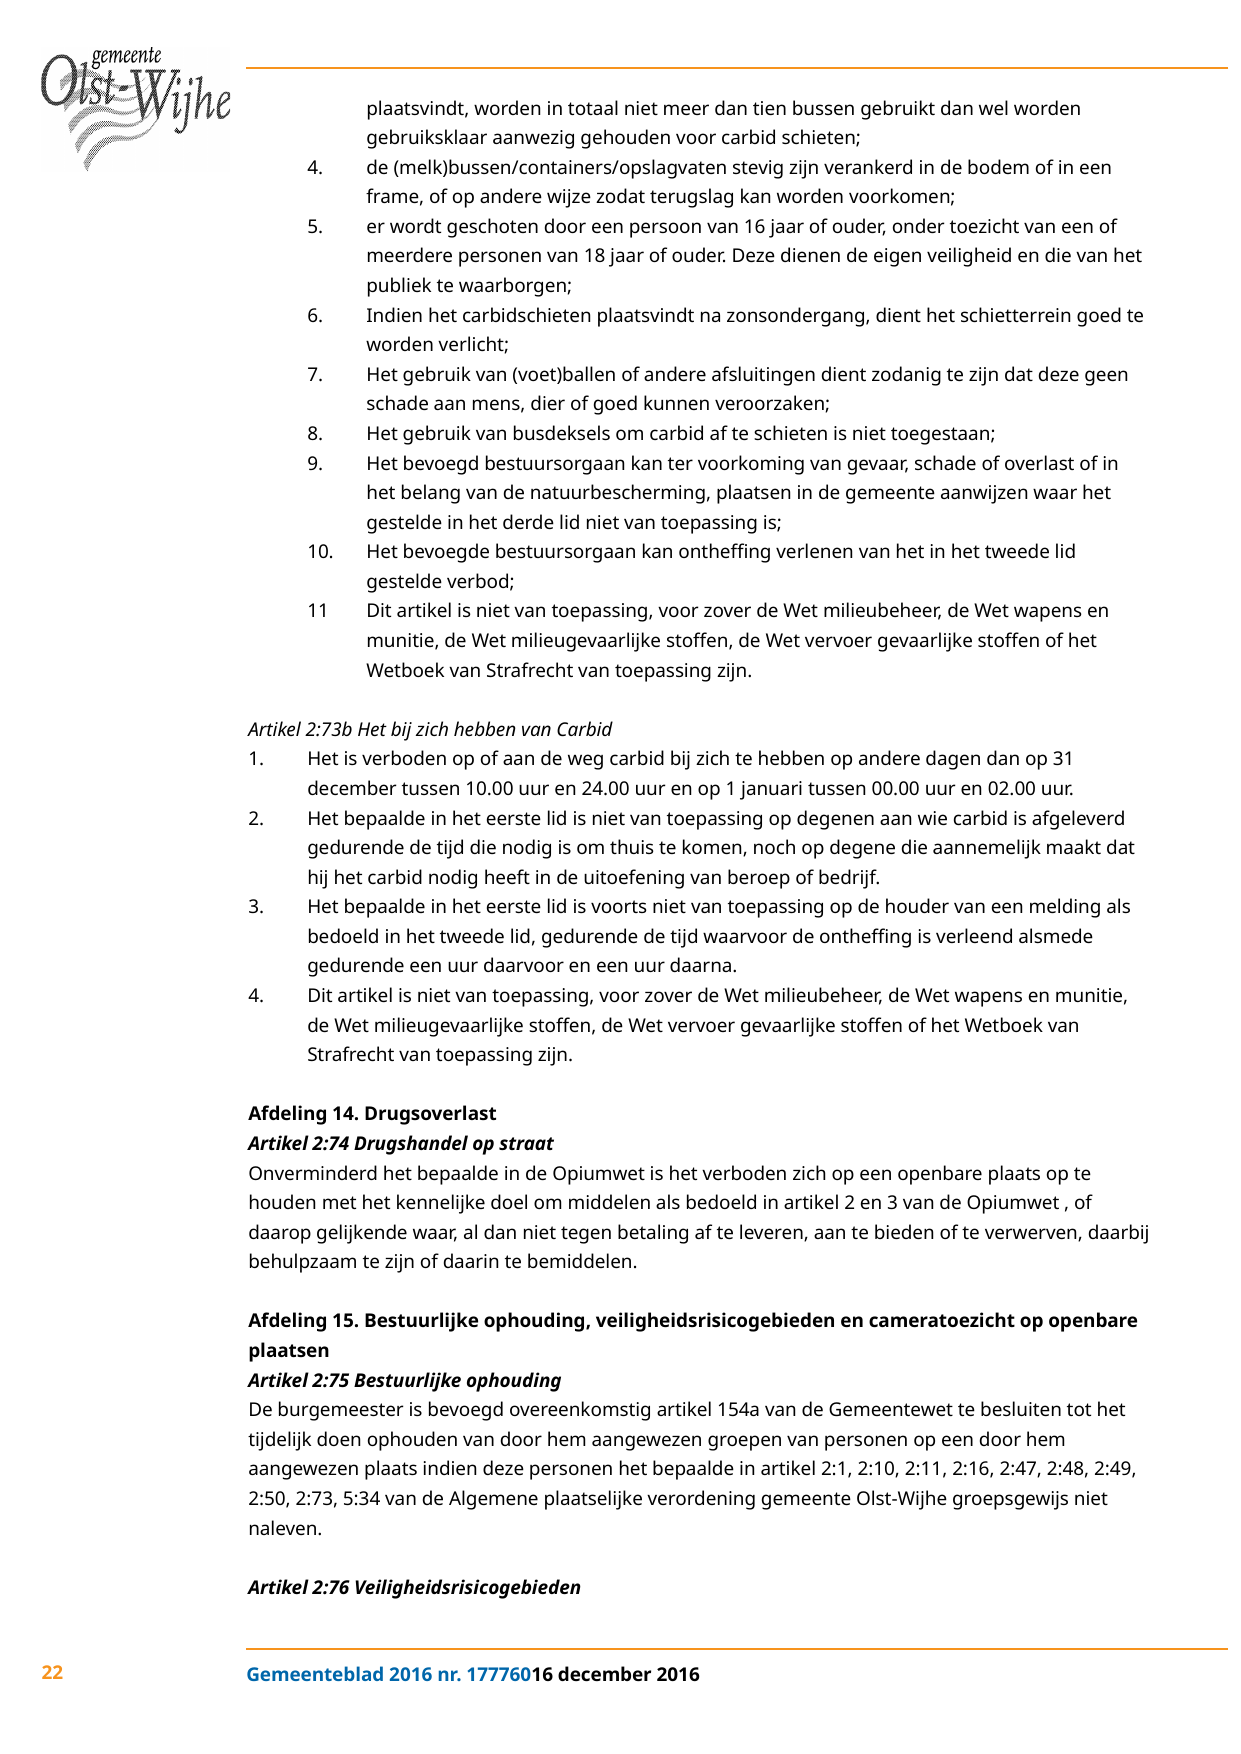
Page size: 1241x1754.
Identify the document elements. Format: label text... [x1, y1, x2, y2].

list Het gebruik van (voet)ballen of andere afsluitingen dient zodanig te zijn dat deze geen schade aan mens, dier of goed kunnen veroorzaken; [307, 361, 1152, 416]
text De burgemeester is bevoegd overeenkomstig artikel 154a van de Gemeentewet te besluiten tot het tijdelijk doen ophouden van door hem aangewezen groepen van personen op een door hem aangewezen plaats indien deze personen het bepaalde in artikel 2:1, 2:10, 2:11, 2:16, 2:47, 2:48, 2:49, 2:50, 2:73, 5:34 van de Algemene plaatselijke verordening gemeente Olst-Wijhe groepsgewijs niet naleven. [248, 1396, 1152, 1541]
picture [41, 47, 231, 172]
text Artikel 2:74 Drugshandel op straat [248, 1130, 1152, 1156]
list Het gebruik van busdeksels om carbid af te schieten is niet toegestaan; [307, 420, 1152, 446]
text Afdeling 15. Bestuurlijke ophouding, veiligheidsrisicogebieden en cameratoezicht op openbare plaatsen [248, 1308, 1152, 1363]
text Artikel 2:76 Veiligheidsrisicogebieden [248, 1574, 1152, 1600]
list Dit artikel is niet van toepassing, voor zover de Wet milieubeheer, de Wet wapens en munitie, de Wet milieugevaarlijke stoffen, de Wet vervoer gevaarlijke stoffen of het Wetboek van Strafrecht van toepassing zijn. [307, 598, 1152, 683]
list Het bepaalde in het eerste lid is voorts niet van toepassing op de houder van een melding als bedoeld in het tweede lid, gedurende de tijd waarvoor de ontheffing is verleend alsmede gedurende een uur daarvoor en een uur daarna. [248, 893, 1152, 978]
list Indien het carbidschieten plaatsvindt na zonsondergang, dient het schietterrein goed te worden verlicht; [307, 302, 1152, 357]
text Artikel 2:73b Het bij zich hebben van Carbid [248, 716, 1152, 742]
list Dit artikel is niet van toepassing, voor zover de Wet milieubeheer, de Wet wapens en munitie, de Wet milieugevaarlijke stoffen, de Wet vervoer gevaarlijke stoffen of het Wetboek van Strafrecht van toepassing zijn. [248, 982, 1152, 1067]
text Artikel 2:75 Bestuurlijke ophouding [248, 1367, 1152, 1393]
list Het bevoegd bestuursorgaan kan ter voorkoming van gevaar, schade of overlast of in het belang van de natuurbescherming, plaatsen in de gemeente aanwijzen waar het gestelde in het derde lid niet van toepassing is; [307, 450, 1152, 535]
list Het bepaalde in het eerste lid is niet van toepassing op degenen aan wie carbid is afgeleverd gedurende de tijd die nodig is om thuis te komen, noch op degene die aannemelijk maakt dat hij het carbid nodig heeft in de uitoefening van beroep of bedrijf. [248, 805, 1152, 890]
text Onverminderd het bepaalde in de Opiumwet is het verboden zich op een openbare plaats op te houden met het kennelijke doel om middelen als bedoeld in artikel 2 en 3 van de Opiumwet , of daarop gelijkende waar, al dan niet tegen betaling af te leveren, aan te bieden of te verwerven, daarbij behulpzaam te zijn of daarin te bemiddelen. [248, 1160, 1152, 1274]
list er wordt geschoten door een persoon van 16 jaar of ouder, onder toezicht van een of meerdere personen van 18 jaar of ouder. Deze dienen de eigen veiligheid en die van het publiek te waarborgen; [307, 213, 1152, 298]
list plaatsvindt, worden in totaal niet meer dan tien bussen gebruikt dan wel worden gebruiksklaar aanwezig gehouden voor carbid schieten; [307, 95, 1152, 150]
list Het is verboden op of aan de weg carbid bij zich te hebben op andere dagen dan op 31 december tussen 10.00 uur en 24.00 uur en op 1 januari tussen 00.00 uur en 02.00 uur. [248, 746, 1152, 801]
list de (melk)bussen/containers/opslagvaten stevig zijn verankerd in de bodem of in een frame, of op andere wijze zodat terugslag kan worden voorkomen; [307, 154, 1152, 209]
list Het bevoegde bestuursorgaan kan ontheffing verlenen van het in het tweede lid gestelde verbod; [307, 538, 1152, 594]
text Afdeling 14. Drugsoverlast [248, 1101, 1152, 1126]
